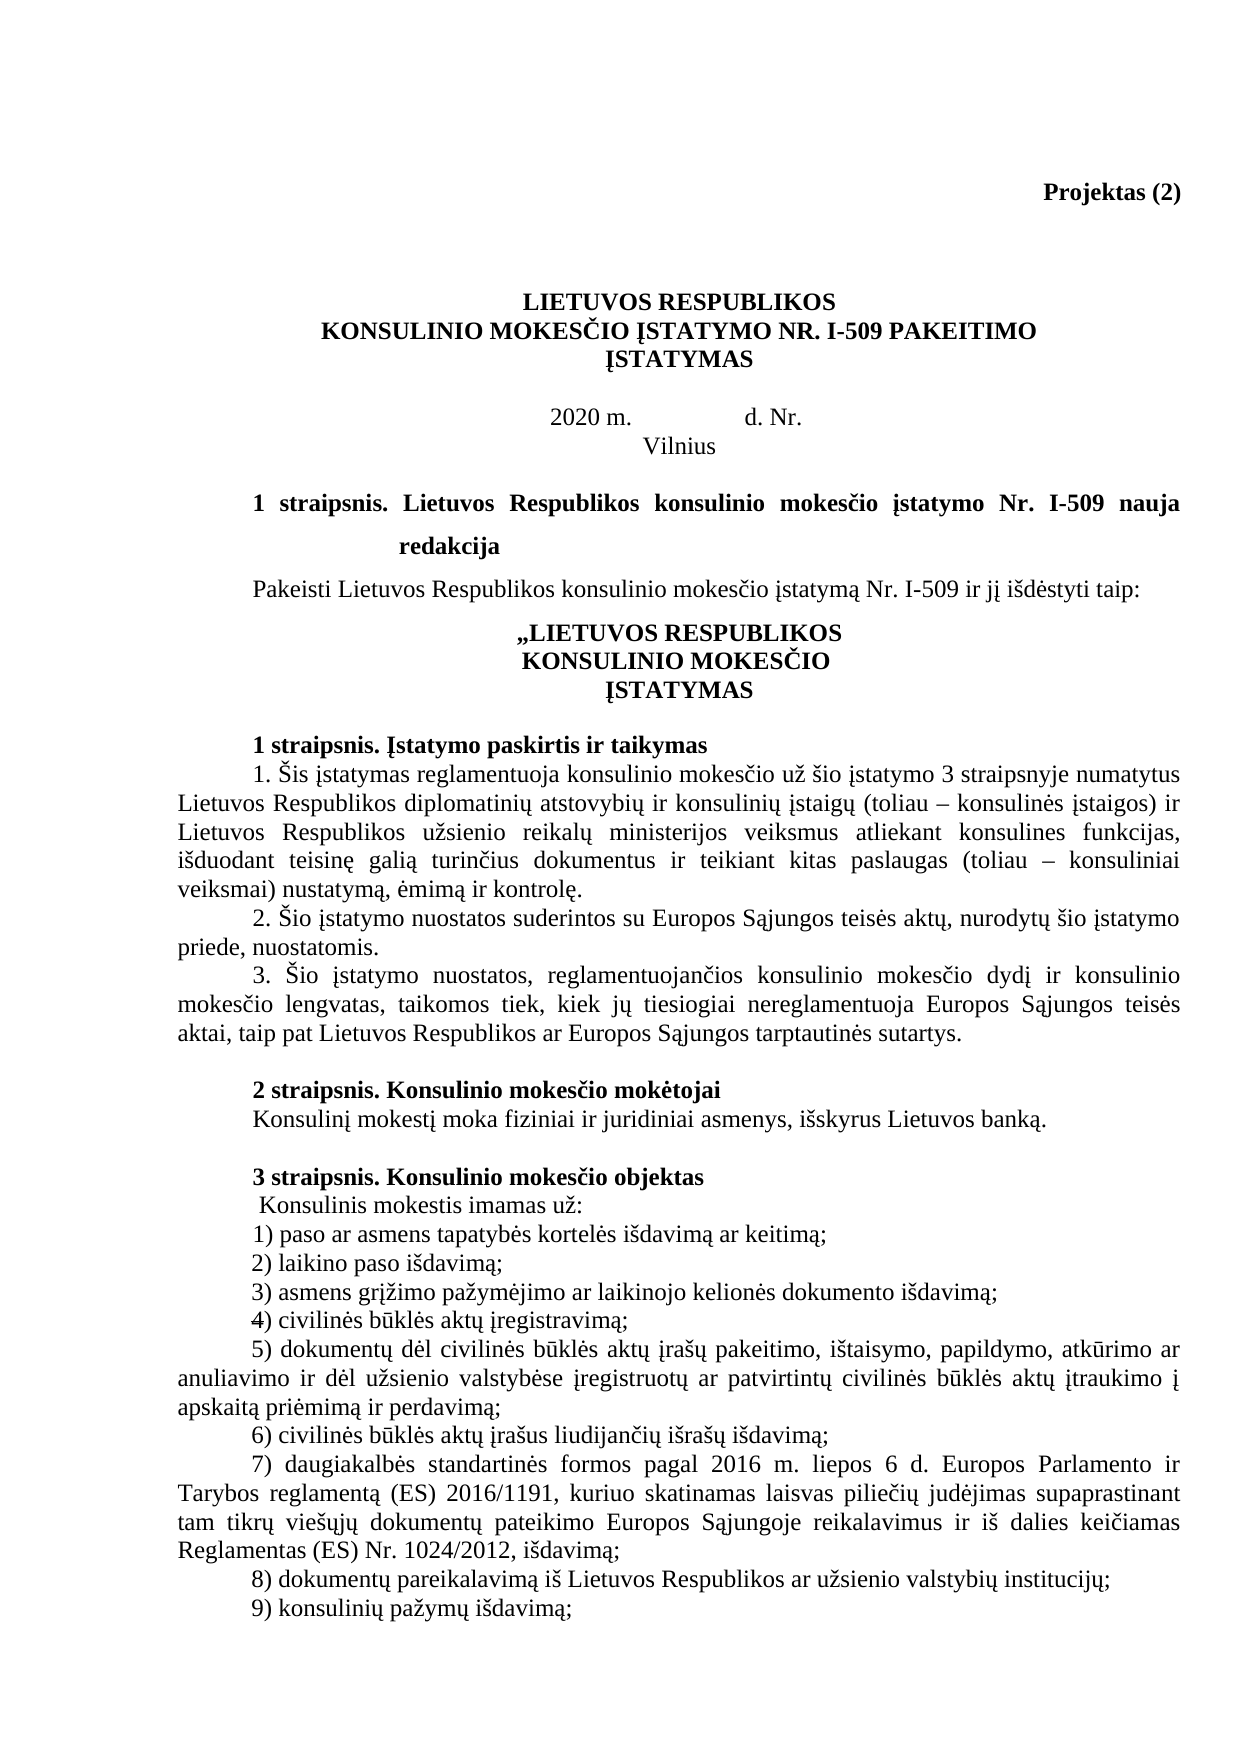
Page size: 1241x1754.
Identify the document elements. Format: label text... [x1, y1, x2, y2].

text „LIETUVOS RESPUBLIKOS KONSULINIO MOKESČIO ĮSTATYMAS [177, 618, 1181, 704]
text 2) laikino paso išdavimą; [177, 1248, 1181, 1277]
text Konsulinį mokestį moka fiziniai ir juridiniai asmenys, išskyrus Lietuvos banką. [177, 1104, 1181, 1133]
text 5) dokumentų dėl civilinės būklės aktų įrašų pakeitimo, ištaisymo, papildymo, atkūrimo ar anuliavimo ir dėl užsienio valstybėse įregistruotų ar patvirtintų civilinės būklės aktų įtraukimo į apskaitą priėmimą ir perdavimą; [177, 1334, 1181, 1420]
text 3) asmens grįžimo pažymėjimo ar laikinojo kelionės dokumento išdavimą; [177, 1277, 1181, 1305]
text 1. Šis įstatymas reglamentuoja konsulinio mokesčio už šio įstatymo 3 straipsnyje numatytus Lietuvos Respublikos diplomatinių atstovybių ir konsulinių įstaigų (toliau – konsulinės įstaigos) ir Lietuvos Respublikos užsienio reikalų ministerijos veiksmus atliekant konsulines funkcijas, išduodant teisinę galią turinčius dokumentus ir teikiant kitas paslaugas (toliau – konsuliniai veiksmai) nustatymą, ėmimą ir kontrolę. [177, 759, 1181, 903]
text 2020 m. d. Nr. [177, 402, 1181, 431]
text 3. Šio įstatymo nuostatos, reglamentuojančios konsulinio mokesčio dydį ir konsulinio mokesčio lengvatas, taikomos tiek, kiek jų tiesiogiai nereglamentuoja Europos Sąjungos teisės aktai, taip pat Lietuvos Respublikos ar Europos Sąjungos tarptautinės sutartys. [177, 960, 1181, 1047]
text 9) konsulinių pažymų išdavimą; [177, 1593, 1181, 1622]
text 7) daugiakalbės standartinės formos pagal 2016 m. liepos 6 d. Europos Parlamento ir Tarybos reglamentą (ES) 2016/1191, kuriuo skatinamas laisvas piliečių judėjimas supaprastinant tam tikrų viešųjų dokumentų pateikimo Europos Sąjungoje reikalavimus ir iš dalies keičiamas Reglamentas (ES) Nr. 1024/2012, išdavimą; [177, 1449, 1181, 1564]
text 2 straipsnis. Konsulinio mokesčio mokėtojai [177, 1075, 1181, 1104]
text Konsulinis mokestis imamas už: [177, 1190, 1181, 1219]
text 8) dokumentų pareikalavimą iš Lietuvos Respublikos ar užsienio valstybių institucijų; [177, 1564, 1181, 1593]
text Pakeisti Lietuvos Respublikos konsulinio mokesčio įstatymą Nr. I-509 ir jį išdėstyti taip: [177, 574, 1181, 603]
text Projektas (2) [798, 177, 1181, 206]
text 1 straipsnis. Lietuvos Respublikos konsulinio mokesčio įstatymo Nr. I-509 nauja redakcija [252, 488, 1181, 560]
text 6) civilinės būklės aktų įrašus liudijančių išrašų išdavimą; [177, 1420, 1181, 1449]
text Vilnius [177, 431, 1181, 459]
text LIETUVOS RESPUBLIKOS KONSULINIO MOKESČIO ĮSTATYMO NR. I-509 PAKEITIMO [177, 287, 1181, 344]
text 2. Šio įstatymo nuostatos suderintos su Europos Sąjungos teisės aktų, nurodytų šio įstatymo priede, nuostatomis. [177, 903, 1181, 960]
text 1) paso ar asmens tapatybės kortelės išdavimą ar keitimą; [177, 1219, 1181, 1248]
text 3 straipsnis. Konsulinio mokesčio objektas [177, 1162, 1181, 1190]
text 4) civilinės būklės aktų įregistravimą; [177, 1305, 1181, 1334]
text ĮSTATYMAS [177, 344, 1181, 373]
text 1 straipsnis. Įstatymo paskirtis ir taikymas [177, 730, 1181, 759]
